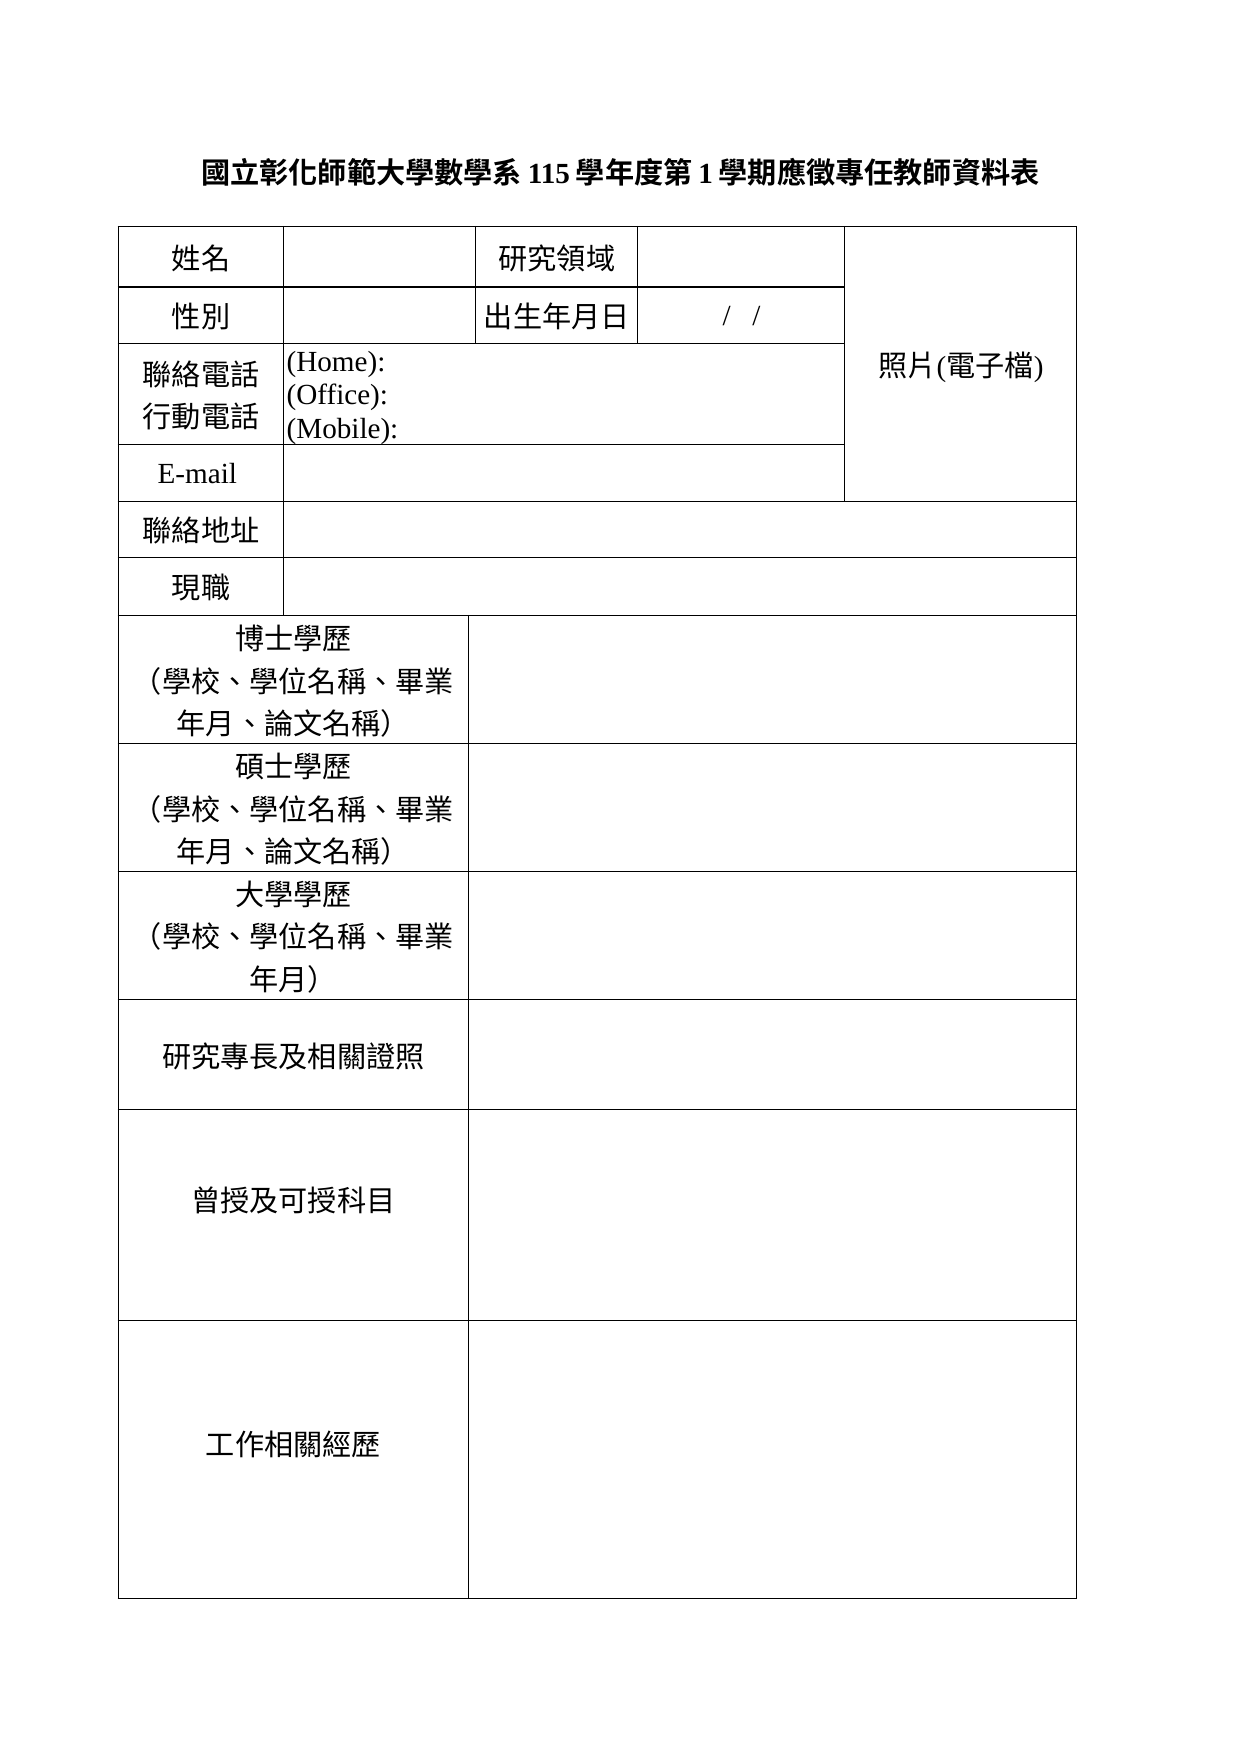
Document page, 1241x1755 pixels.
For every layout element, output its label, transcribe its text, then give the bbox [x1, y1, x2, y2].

table_cell [284, 558, 1076, 615]
table_cell 工作相關經歷 [119, 1321, 468, 1598]
table_header [638, 227, 844, 286]
table_header 姓名 [119, 227, 283, 286]
table_cell 博士學歷 （學校、學位名稱、畢業年月、論文名稱） [119, 616, 468, 743]
table_cell [284, 502, 1076, 557]
text 國立彰化師範大學數學系115學年度第1學期應徵專任教師資料表 [118, 150, 1122, 192]
table_cell (Home): (Office): (Mobile): [284, 344, 844, 444]
table_cell [469, 616, 1076, 743]
table_cell 大學學歷 （學校、學位名稱、畢業年月） [119, 872, 468, 998]
table_cell / / [638, 288, 844, 343]
table_cell [469, 872, 1076, 998]
table_cell 聯絡電話 行動電話 [119, 344, 283, 444]
table_header 研究領域 [476, 227, 637, 286]
table_cell 現職 [119, 558, 283, 615]
table_cell [469, 1000, 1076, 1109]
table_cell [284, 445, 844, 501]
table_cell 曾授及可授科目 [119, 1110, 468, 1320]
table_cell 碩士學歷 （學校、學位名稱、畢業年月、論文名稱） [119, 744, 468, 871]
table_header [284, 227, 475, 286]
table_header 照片(電子檔) [845, 227, 1076, 501]
table_cell 聯絡地址 [119, 502, 283, 557]
table_cell E-mail [119, 445, 283, 501]
table_cell [469, 744, 1076, 871]
table_cell 性別 [119, 288, 283, 343]
table_cell [469, 1110, 1076, 1320]
table_cell 研究專長及相關證照 [119, 1000, 468, 1109]
table_cell [284, 288, 475, 343]
table_cell [469, 1321, 1076, 1598]
table_cell 出生年月日 [476, 288, 637, 343]
